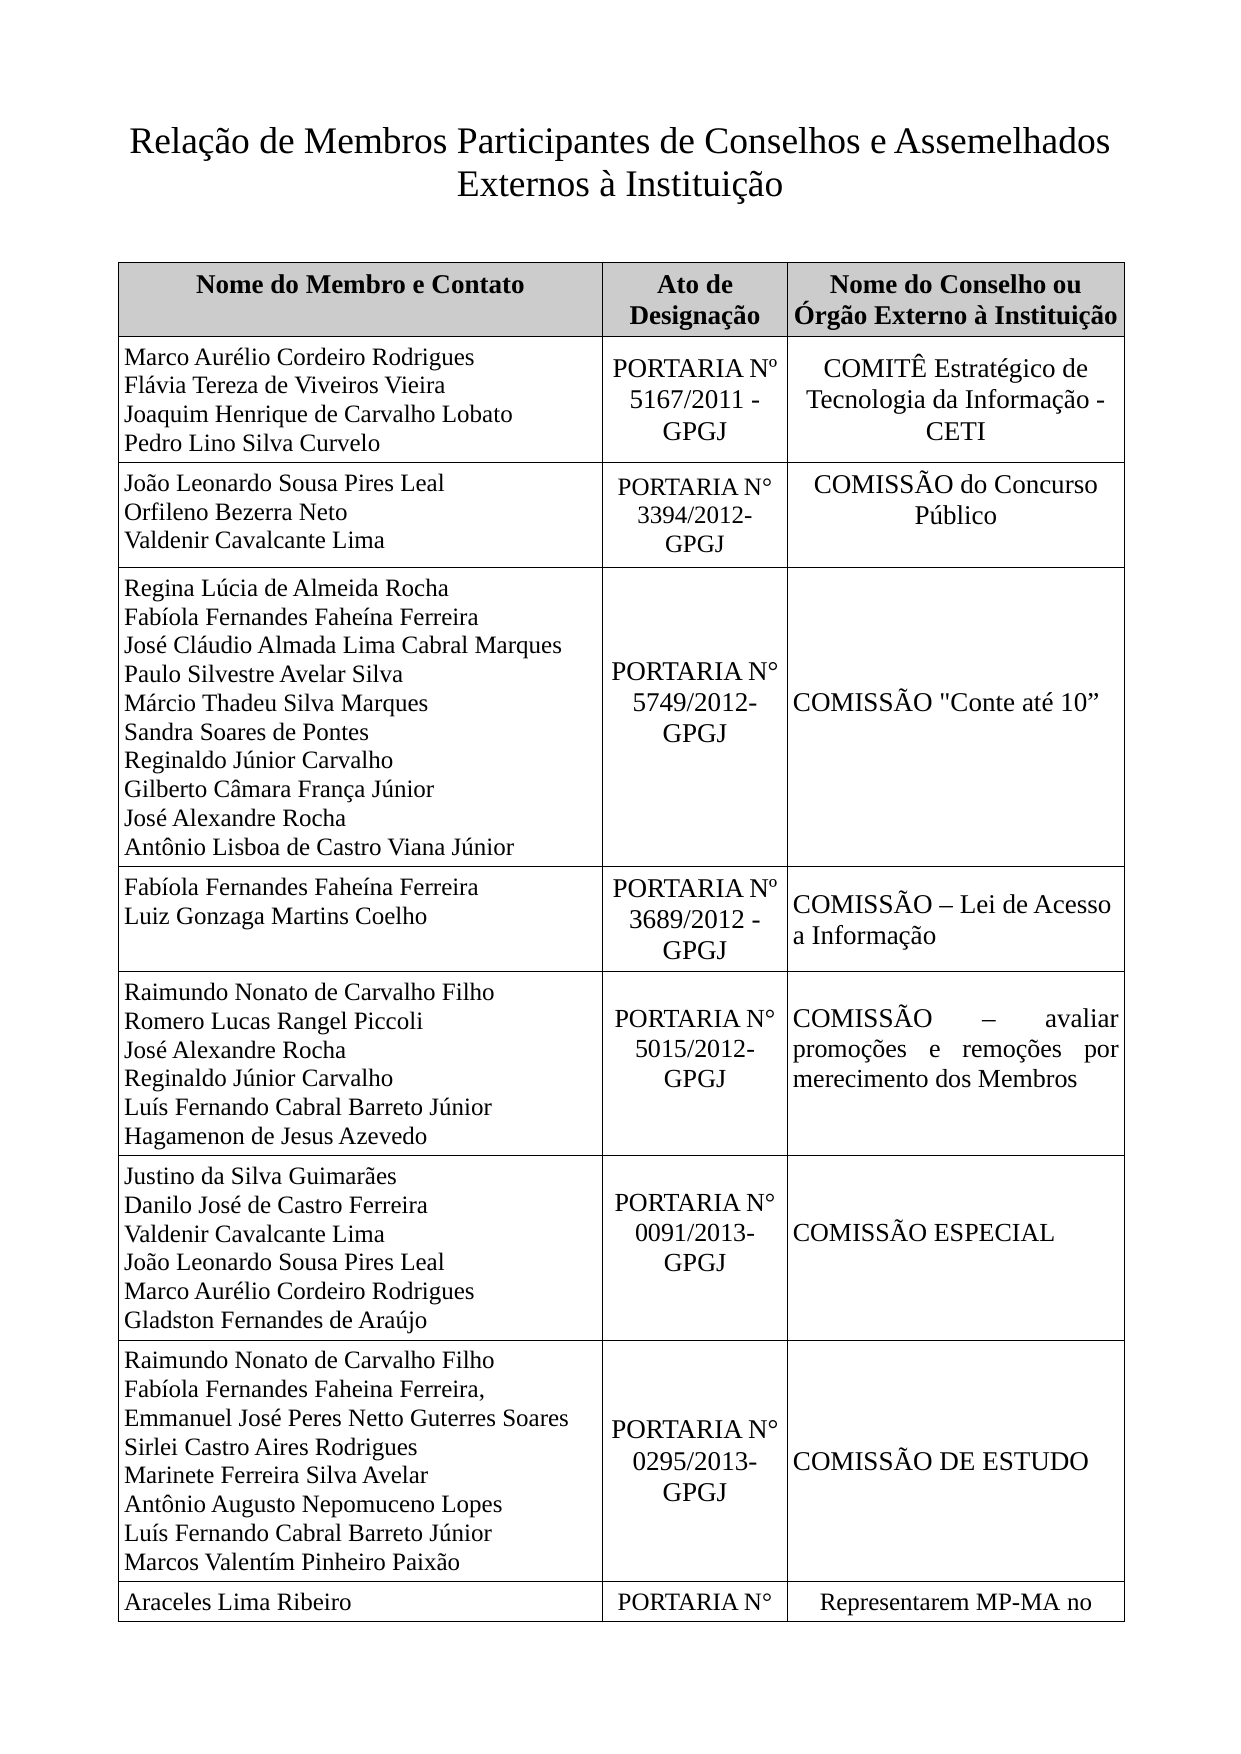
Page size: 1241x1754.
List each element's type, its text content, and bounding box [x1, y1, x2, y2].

table_cell PORTARIA N° 3394/2012-GPGJ [603, 463, 787, 567]
table_cell Representarem MP-MA no [788, 1582, 1124, 1621]
table_header Nome do Conselho ou Órgão Externo à Instituição [788, 263, 1124, 336]
table_header Ato de Designação [603, 263, 787, 336]
table_cell COMISSÃO do Concurso Público [788, 463, 1124, 567]
table_cell Justino da Silva Guimarães Danilo José de Castro Ferreira Valdenir Cavalcante Lima João Leonardo Sousa Pires Leal Marco Aurélio Cordeiro Rodrigues Gladston Fernandes de Araújo [119, 1156, 602, 1339]
table_cell Marco Aurélio Cordeiro Rodrigues Flávia Tereza de Viveiros Vieira Joaquim Henrique de Carvalho Lobato Pedro Lino Silva Curvelo [119, 337, 602, 462]
table_cell Araceles Lima Ribeiro [119, 1582, 602, 1621]
table_cell Fabíola Fernandes Faheína Ferreira Luiz Gonzaga Martins Coelho [119, 867, 602, 971]
table_cell PORTARIA Nº 3689/2012 - GPGJ [603, 867, 787, 971]
table_cell PORTARIA N° 5015/2012-GPGJ [603, 972, 787, 1155]
table_cell Regina Lúcia de Almeida Rocha Fabíola Fernandes Faheína Ferreira José Cláudio Almada Lima Cabral Marques Paulo Silvestre Avelar Silva Márcio Thadeu Silva Marques Sandra Soares de Pontes Reginaldo Júnior Carvalho Gilberto Câmara França Júnior José Alexandre Rocha Antônio Lisboa de Castro Viana Júnior [119, 568, 602, 866]
table_cell COMISSÃO ESPECIAL [788, 1156, 1124, 1339]
table_cell COMISSÃO "Conte até 10” [788, 568, 1124, 866]
table_cell Raimundo Nonato de Carvalho Filho Romero Lucas Rangel Piccoli José Alexandre Rocha Reginaldo Júnior Carvalho Luís Fernando Cabral Barreto Júnior Hagamenon de Jesus Azevedo [119, 972, 602, 1155]
table_cell João Leonardo Sousa Pires Leal Orfileno Bezerra Neto Valdenir Cavalcante Lima [119, 463, 602, 567]
table_cell PORTARIA N° 0091/2013-GPGJ [603, 1156, 787, 1339]
table_cell Raimundo Nonato de Carvalho Filho Fabíola Fernandes Faheina Ferreira, Emmanuel José Peres Netto Guterres Soares Sirlei Castro Aires Rodrigues Marinete Ferreira Silva Avelar Antônio Augusto Nepomuceno Lopes Luís Fernando Cabral Barreto Júnior Marcos Valentím Pinheiro Paixão [119, 1341, 602, 1581]
table_cell PORTARIA N° 0295/2013-GPGJ [603, 1341, 787, 1581]
table_cell PORTARIA N° 5749/2012-GPGJ [603, 568, 787, 866]
table_cell COMISSÃO DE ESTUDO [788, 1341, 1124, 1581]
text Relação de Membros Participantes de Conselhos e Assemelhados Externos à Instituição [118, 118, 1122, 204]
table_cell COMISSÃO – Lei de Acesso a Informação [788, 867, 1124, 971]
table_cell COMITÊ Estratégico de Tecnologia da Informação - CETI [788, 337, 1124, 462]
table_cell COMISSÃO – avaliar promoções e remoções por merecimento dos Membros [788, 972, 1124, 1155]
table_cell PORTARIA Nº 5167/2011 - GPGJ [603, 337, 787, 462]
table_cell PORTARIA N° [603, 1582, 787, 1621]
table_header Nome do Membro e Contato [119, 263, 602, 336]
